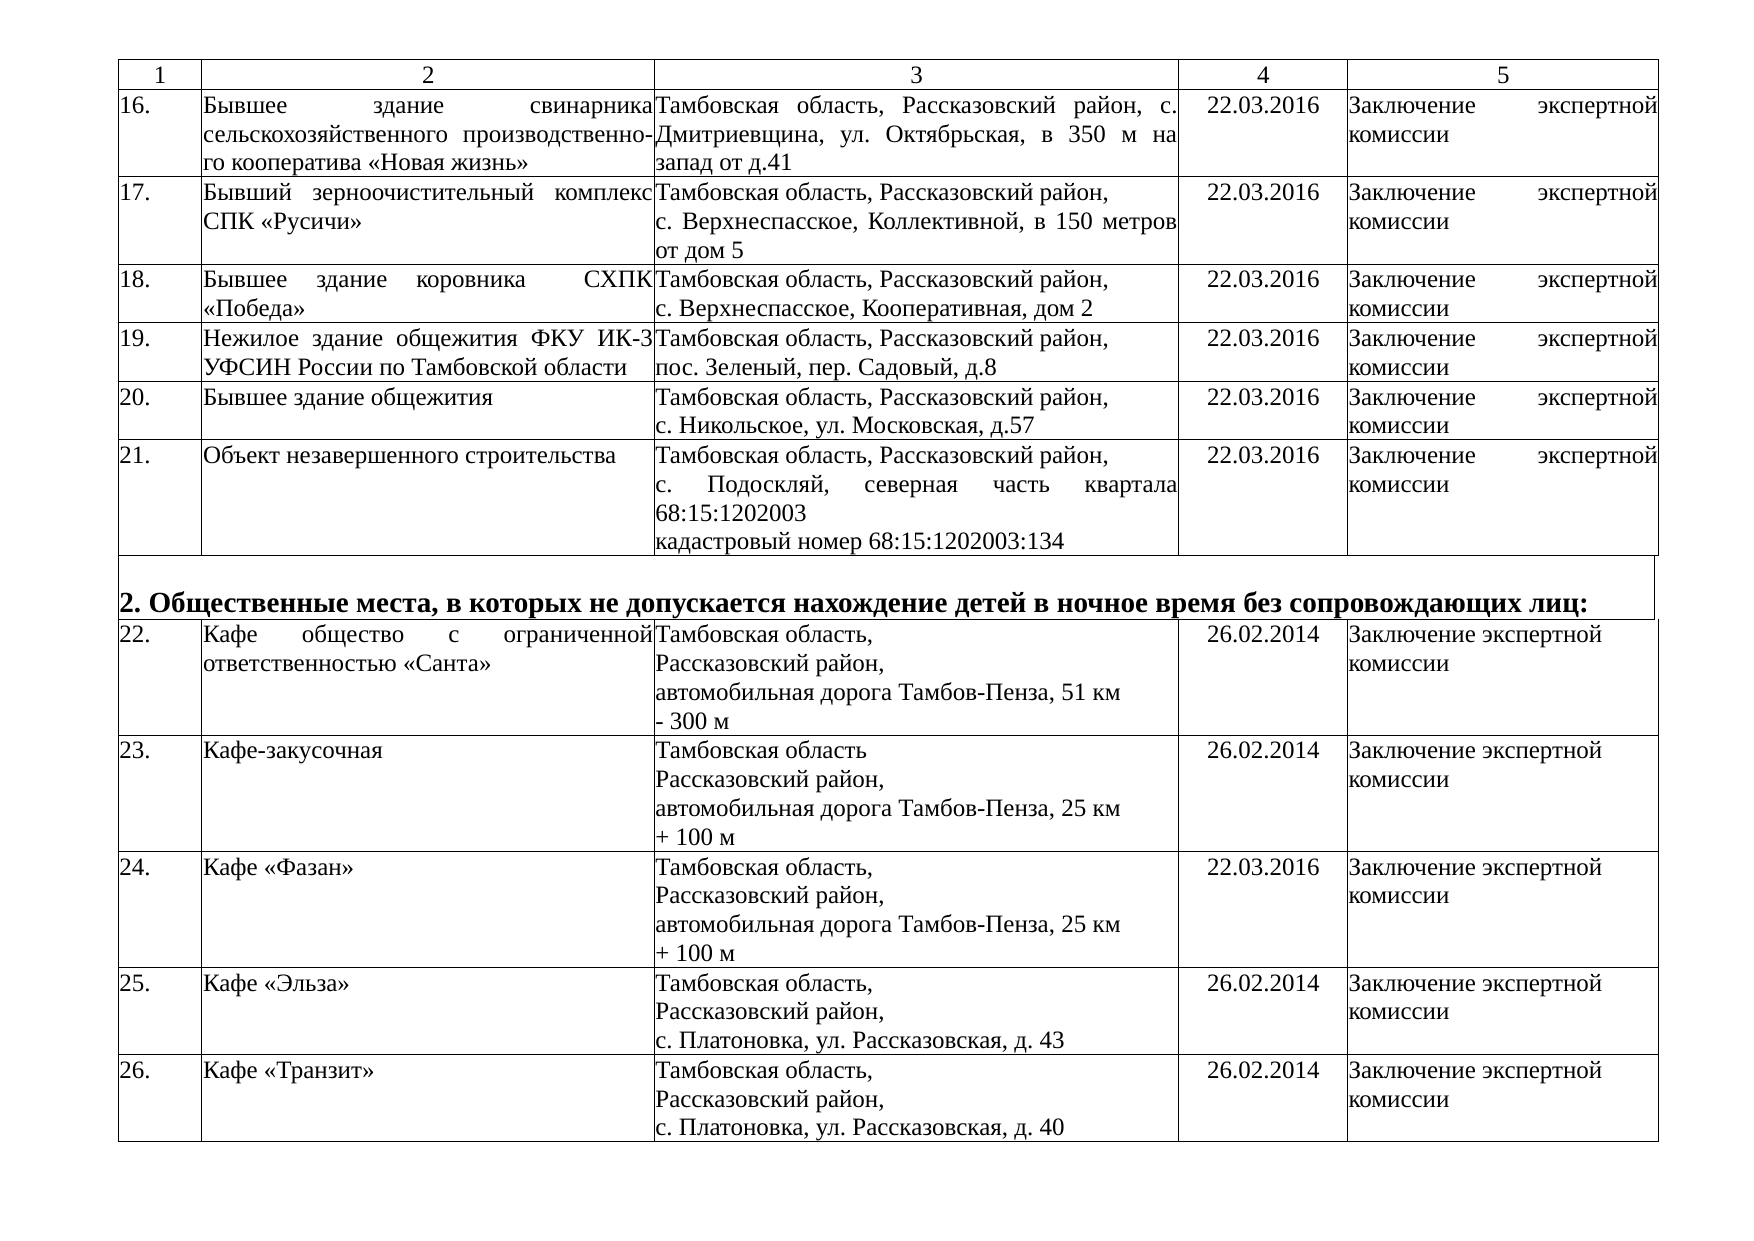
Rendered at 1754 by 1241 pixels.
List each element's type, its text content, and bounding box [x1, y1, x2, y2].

table_cell Тамбовская область, Рассказовский район, с. Платоновка, ул. Рассказовская, д. 40 [655, 1055, 1178, 1141]
table_header 2 [202, 60, 654, 89]
table_cell [119, 323, 201, 381]
table_cell Тамбовская область, Рассказовский район, с. Подоскляй, северная часть квартала 68:15:1202003 кадастровый номер 68:15:1202003:134 [655, 440, 1178, 555]
table_header 5 [1348, 60, 1658, 89]
table_cell Объект незавершенного строительства [202, 440, 654, 555]
table_cell Заключение экспертной комиссии [1348, 619, 1658, 734]
table_cell 23. [119, 736, 201, 851]
table_cell Заключение экспертной комиссии [1348, 736, 1658, 851]
table_header 3 [655, 60, 1178, 89]
table_cell 22.03.2016 [1179, 852, 1347, 967]
table_cell Тамбовская область, Рассказовский район, с. Верхнеспасское, Кооперативная, дом 2 [655, 265, 1178, 322]
table_cell Заключение экспертной комиссии [1348, 177, 1658, 263]
table_cell Бывшее здание общежития [202, 382, 654, 439]
table_cell 22. [119, 620, 201, 734]
table_cell [119, 265, 201, 322]
table_cell [119, 90, 201, 176]
table_cell 26.02.2014 [1179, 1055, 1347, 1141]
table_cell Заключение экспертной комиссии [1348, 1055, 1658, 1141]
table_cell Кафе «Эльза» [202, 968, 654, 1054]
table_cell 22.03.2016 [1179, 90, 1347, 176]
table_cell Тамбовская область, Рассказовский район, пос. Зеленый, пер. Садовый, д.8 [655, 323, 1178, 381]
table_cell Заключение экспертной комиссии [1348, 265, 1658, 322]
table_cell [119, 177, 201, 263]
table_cell Тамбовская область, Рассказовский район, с. Верхнеспасское, Коллективной, в 150 метров от дом 5 [655, 177, 1178, 263]
table_cell Тамбовская область, Рассказовский район, с. Платоновка, ул. Рассказовская, д. 43 [655, 968, 1178, 1054]
table_cell [1655, 556, 1659, 618]
table_cell Заключение экспертной комиссии [1348, 323, 1658, 381]
table_cell Тамбовская область, Рассказовский район, с. Никольское, ул. Московская, д.57 [655, 382, 1178, 439]
table_cell Тамбовская область, Рассказовский район, с. Дмитриевщина, ул. Октябрьская, в 350 м на запад от д.41 [655, 90, 1178, 176]
table_cell 26.02.2014 [1179, 968, 1347, 1054]
table_cell 22.03.2016 [1179, 382, 1347, 439]
table_cell Кафе «Транзит» [202, 1055, 654, 1141]
table_cell 26. [119, 1055, 201, 1141]
table_cell 26.02.2014 [1179, 736, 1347, 851]
table_cell 22.03.2016 [1179, 265, 1347, 322]
table_cell Кафе «Фазан» [202, 852, 654, 967]
table_cell 24. [119, 852, 201, 967]
table_cell Заключение экспертной комиссии [1348, 968, 1658, 1054]
table_cell 22.03.2016 [1179, 177, 1347, 263]
table_cell 25. [119, 968, 201, 1054]
table_cell Бывший зерноочистительный комплекс СПК «Русичи» [202, 177, 654, 263]
table_header 4 [1179, 60, 1347, 89]
table_cell Заключение экспертной комиссии [1348, 382, 1658, 439]
table_cell Тамбовская область Рассказовский район, автомобильная дорога Тамбов-Пенза, 25 км + 100 м [655, 736, 1178, 851]
table_cell Бывшее здание коровника СХПК «Победа» [202, 265, 654, 322]
table_cell [119, 382, 201, 439]
table_cell Заключение экспертной комиссии [1348, 90, 1658, 176]
table_cell [119, 440, 201, 555]
table_cell Заключение экспертной комиссии [1348, 852, 1658, 967]
table_cell Нежилое здание общежития ФКУ ИК-3 УФСИН России по Тамбовской области [202, 323, 654, 381]
table_cell Тамбовская область, Рассказовский район, автомобильная дорога Тамбов-Пенза, 25 км + 100 м [655, 852, 1178, 967]
table_cell 22.03.2016 [1179, 440, 1347, 555]
table_header 1 [119, 60, 201, 89]
table_cell Тамбовская область, Рассказовский район, автомобильная дорога Тамбов-Пенза, 51 км - 300 м [655, 620, 1178, 734]
table_cell 2. Общественные места, в которых не допускается нахождение детей в ночное время без сопровождающих лиц: [119, 556, 1654, 618]
table_cell 22.03.2016 [1179, 323, 1347, 381]
table_cell Кафе-закусочная [202, 736, 654, 851]
table_cell 26.02.2014 [1179, 620, 1347, 734]
table_cell Бывшее здание свинарника сельскохозяйственного производственно-го кооператива «Новая жизнь» [202, 90, 654, 176]
table_cell Кафе общество с ограниченной ответственностью «Санта» [202, 620, 654, 734]
table_cell Заключение экспертной комиссии [1348, 440, 1658, 555]
